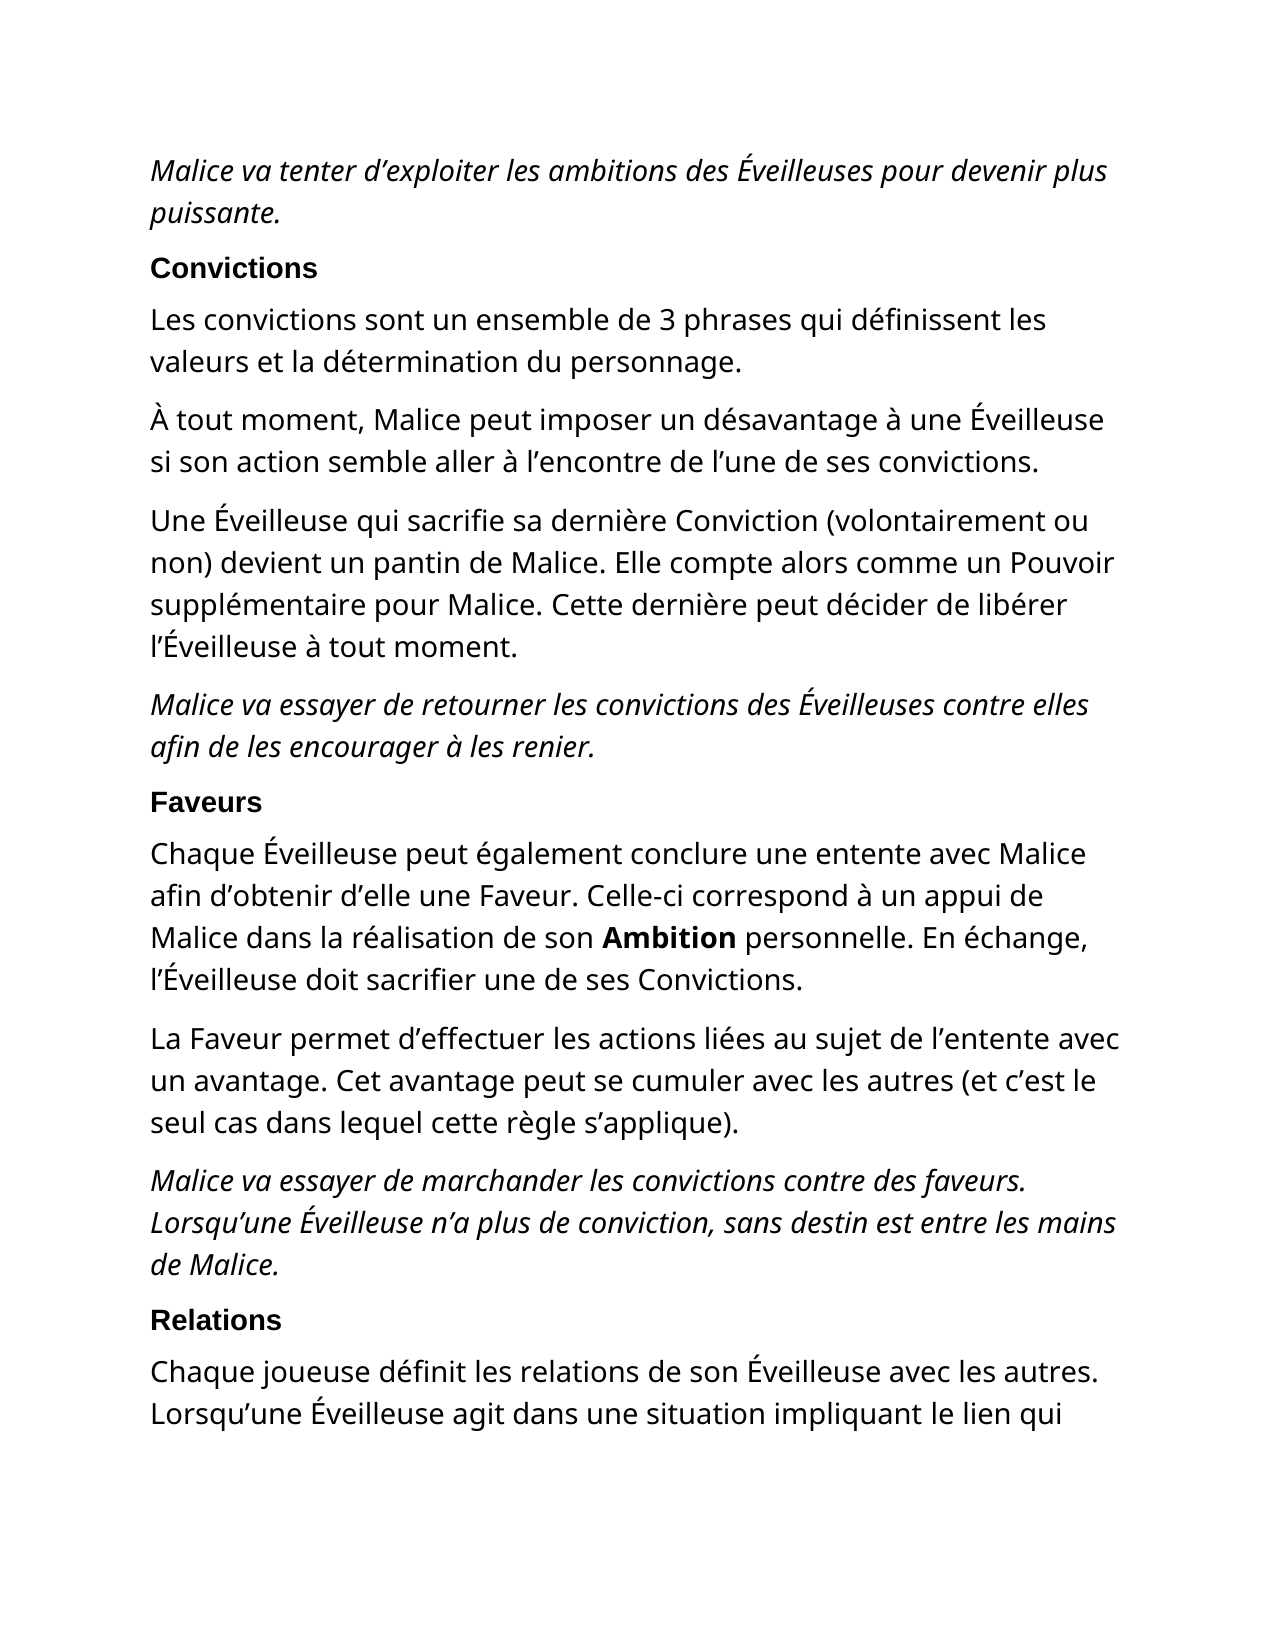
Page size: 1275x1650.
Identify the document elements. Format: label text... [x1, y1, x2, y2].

text Les convictions sont un ensemble de 3 phrases qui définissent les valeurs et la détermination du personnage. [150, 299, 1125, 381]
text Chaque Éveilleuse peut également conclure une entente avec Malice afin d’obtenir d’elle une Faveur. Celle-ci correspond à un appui de Malice dans la réalisation de son Ambition personnelle. En échange, l’Éveilleuse doit sacrifier une de ses Convictions. [150, 833, 1125, 999]
text Malice va essayer de retourner les convictions des Éveilleuses contre elles afin de les encourager à les renier. [150, 685, 1125, 766]
text Malice va essayer de marchander les convictions contre des faveurs. Lorsqu’une Éveilleuse n’a plus de conviction, sans destin est entre les mains de Malice. [150, 1161, 1125, 1284]
text Malice va tenter d’exploiter les ambitions des Éveilleuses pour devenir plus puissante. [150, 150, 1125, 232]
text À tout moment, Malice peut imposer un désavantage à une Éveilleuse si son action semble aller à l’encontre de l’une de ses convictions. [150, 399, 1125, 481]
text Une Éveilleuse qui sacrifie sa dernière Conviction (volontairement ou non) devient un pantin de Malice. Elle compte alors comme un Pouvoir supplémentaire pour Malice. Cette dernière peut décider de libérer l’Éveilleuse à tout moment. [150, 500, 1125, 666]
subtitle Convictions [150, 251, 1125, 284]
text Chaque joueuse définit les relations de son Éveilleuse avec les autres. Lorsqu’une Éveilleuse agit dans une situation impliquant le lien qui [150, 1352, 1125, 1433]
text La Faveur permet d’effectuer les actions liées au sujet de l’entente avec un avantage. Cet avantage peut se cumuler avec les autres (et c’est le seul cas dans lequel cette règle s’applique). [150, 1018, 1125, 1142]
subtitle Faveurs [150, 785, 1125, 819]
subtitle Relations [150, 1303, 1125, 1337]
